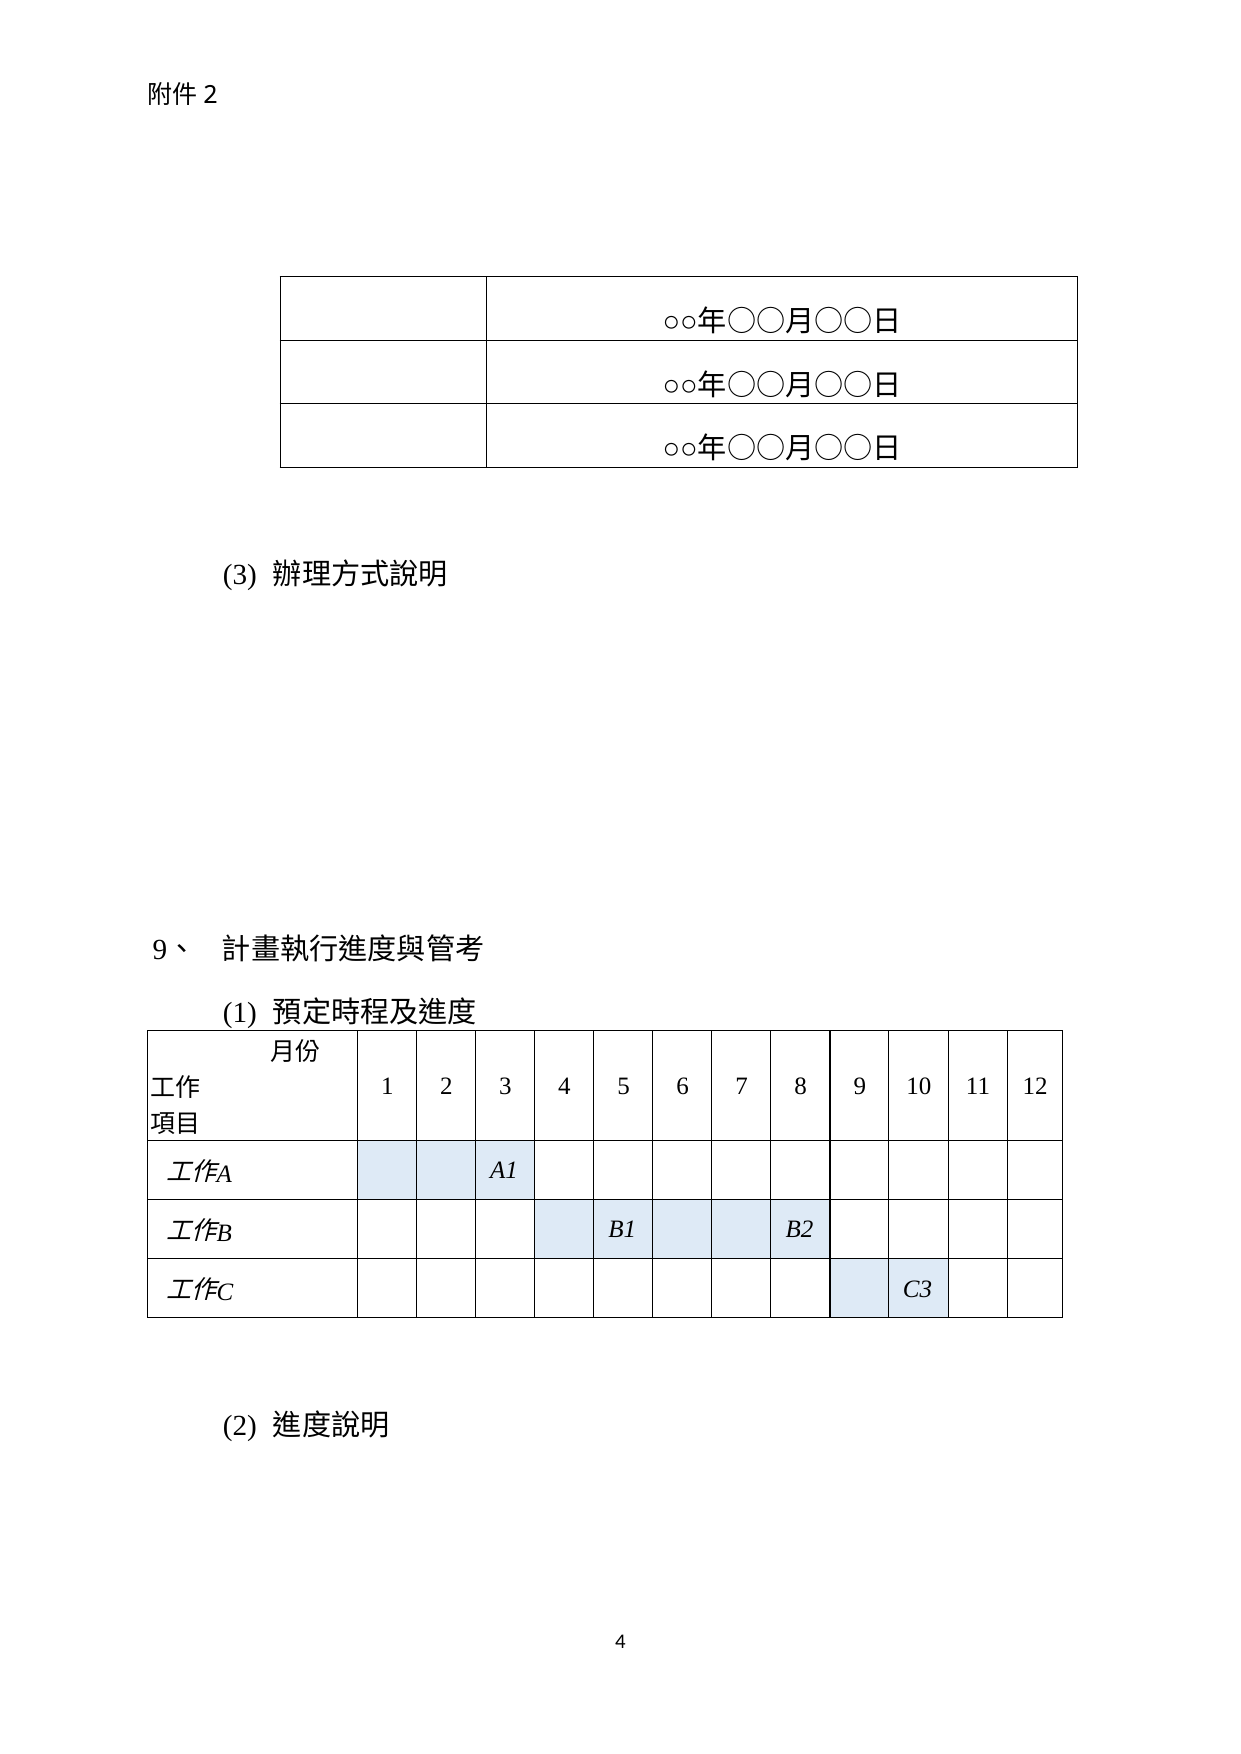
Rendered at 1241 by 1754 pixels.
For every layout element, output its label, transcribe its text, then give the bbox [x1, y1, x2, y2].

table_cell [535, 1259, 593, 1317]
list 辦理方式說明 [223, 530, 1092, 593]
table_cell [771, 1141, 829, 1199]
table_cell A1 [476, 1141, 534, 1199]
table_cell [358, 1200, 416, 1258]
table_header 11 [949, 1031, 1007, 1140]
table_cell 工作A [148, 1141, 357, 1199]
table_cell [281, 277, 486, 339]
table_cell [535, 1141, 593, 1199]
table_cell [1008, 1259, 1062, 1317]
table_header 2 [417, 1031, 475, 1140]
table_cell [653, 1200, 711, 1258]
table_cell [358, 1141, 416, 1199]
table_cell [712, 1141, 770, 1199]
table_cell [831, 1200, 888, 1258]
table_cell [889, 1141, 948, 1199]
table_header 3 [476, 1031, 534, 1140]
table_cell [417, 1200, 475, 1258]
table_cell ○○年○○月○○日 [487, 277, 1077, 339]
table_cell 工作B [148, 1200, 357, 1258]
table_cell [594, 1259, 652, 1317]
table_cell [594, 1141, 652, 1199]
table_cell [1008, 1141, 1062, 1199]
list 進度說明 [223, 1381, 1092, 1443]
table_header 10 [889, 1031, 948, 1140]
list 預定時程及進度 [223, 968, 1092, 1030]
table_cell [949, 1259, 1007, 1317]
table_cell [712, 1200, 770, 1258]
table_cell [281, 341, 486, 403]
table_header 9 [831, 1031, 888, 1140]
table_cell [949, 1200, 1007, 1258]
table_cell [771, 1259, 829, 1317]
table_cell [476, 1200, 534, 1258]
table_cell B1 [594, 1200, 652, 1258]
table_cell B2 [771, 1200, 829, 1258]
table_cell [358, 1259, 416, 1317]
table_cell [831, 1141, 888, 1199]
table_cell ○○年○○月○○日 [487, 404, 1077, 467]
list 計畫執行進度與管考 [152, 905, 1092, 968]
table_cell [535, 1200, 593, 1258]
table_cell [281, 404, 486, 467]
table_header 12 [1008, 1031, 1062, 1140]
table_cell [653, 1141, 711, 1199]
table_cell 工作C [148, 1259, 357, 1317]
table_header 6 [653, 1031, 711, 1140]
table_cell [831, 1259, 888, 1317]
table_cell [712, 1259, 770, 1317]
table_cell [1008, 1200, 1062, 1258]
table_header 4 [535, 1031, 593, 1140]
table_cell [417, 1259, 475, 1317]
table_header 5 [594, 1031, 652, 1140]
table_header 8 [771, 1031, 829, 1140]
table_cell [889, 1200, 948, 1258]
table_cell [417, 1141, 475, 1199]
table_header 7 [712, 1031, 770, 1140]
table_cell [476, 1259, 534, 1317]
table_cell [653, 1259, 711, 1317]
table_cell ○○年○○月○○日 [487, 341, 1077, 403]
table_header 月份 工作項目 [148, 1031, 357, 1140]
table_header 1 [358, 1031, 416, 1140]
table_cell C3 [889, 1259, 948, 1317]
table_cell [949, 1141, 1007, 1199]
